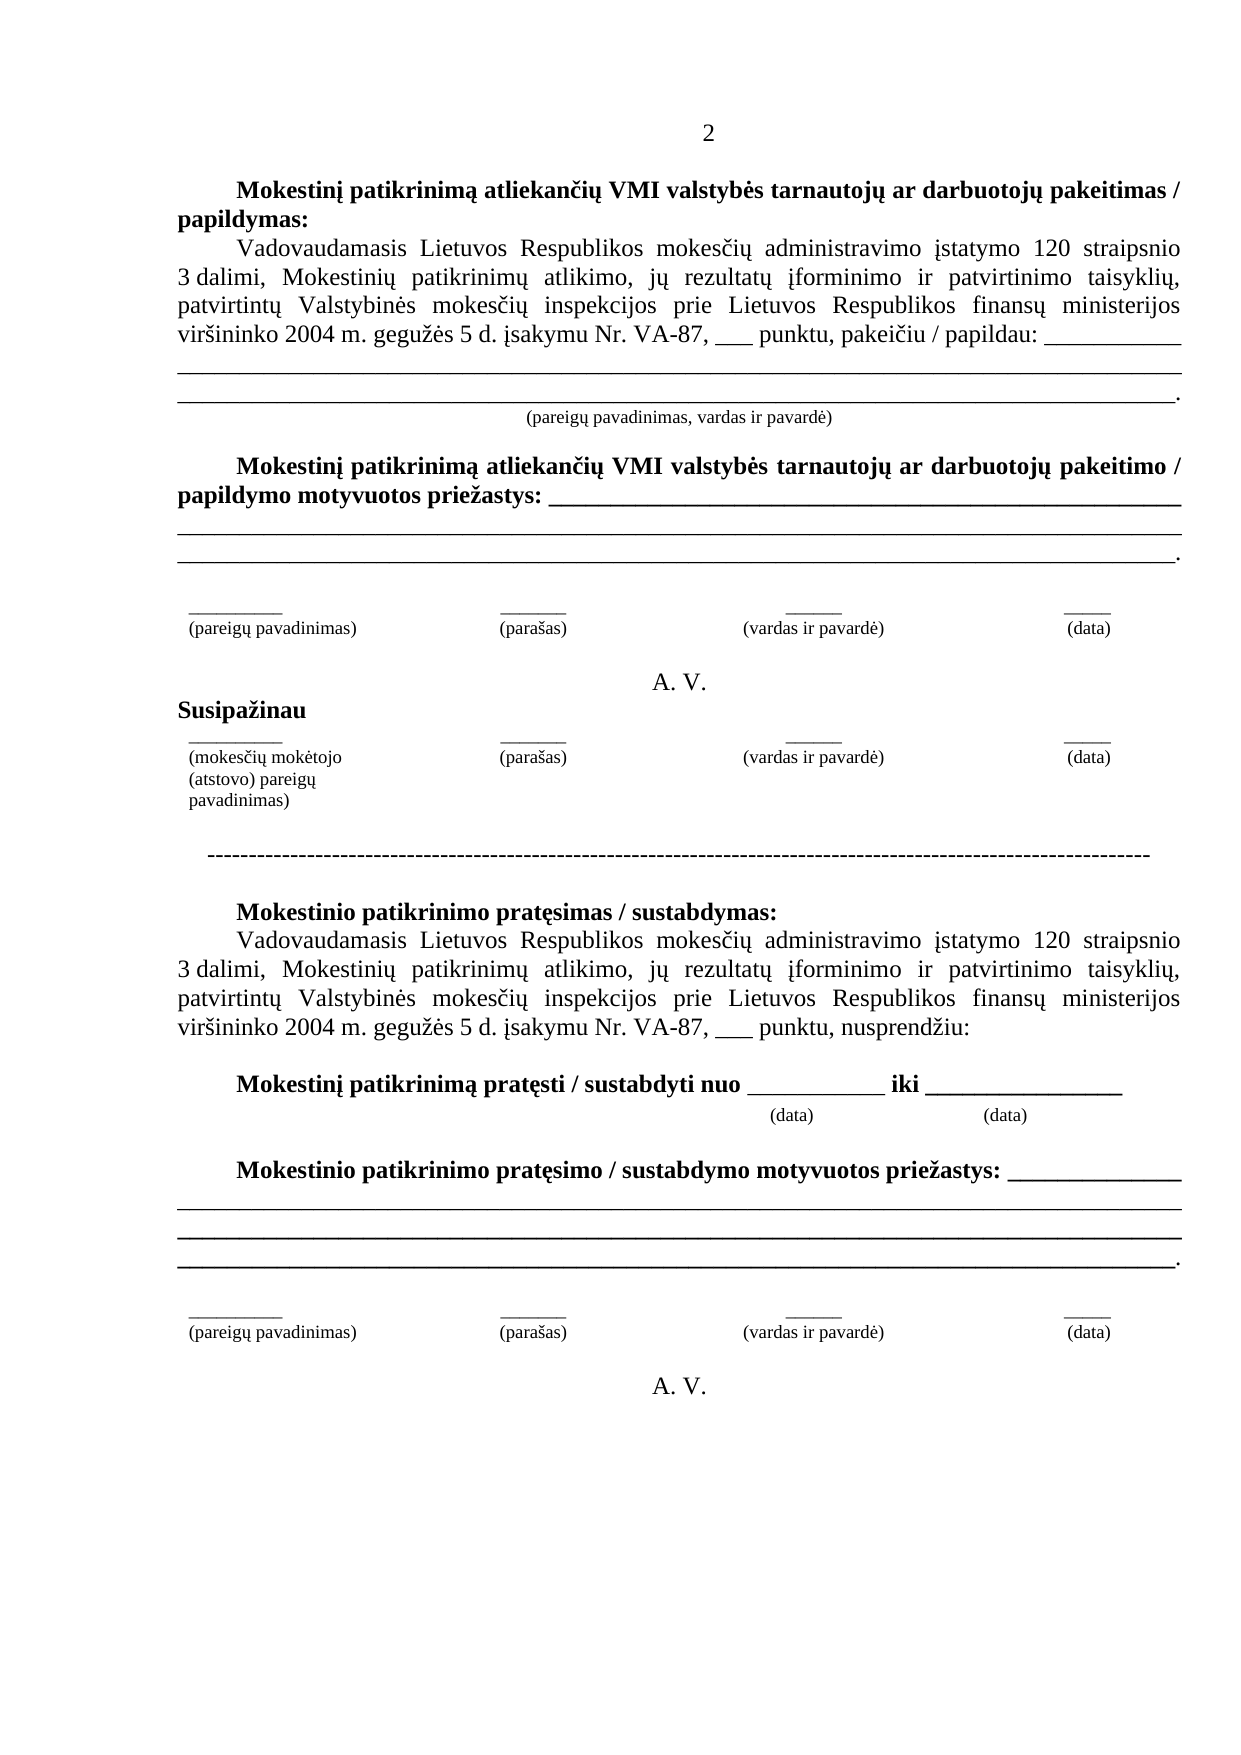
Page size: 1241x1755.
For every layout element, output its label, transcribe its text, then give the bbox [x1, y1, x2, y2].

text Vadovaudamasis Lietuvos Respublikos mokesčių administravimo įstatymo 120 straipsnio 3 dalimi, Mokestinių patikrinimų atlikimo, jų rezultatų įforminimo ir patvirtinimo taisyklių, patvirtintų Valstybinės mokesčių inspekcijos prie Lietuvos Respublikos finansų ministerijos viršininko 2004 m. gegužės 5 d. įsakymu Nr. VA-87, ___ punktu, nusprendžiu: [177, 926, 1181, 1041]
table_header ______ (vardas ir pavardė) [651, 724, 976, 811]
table_header _____ (data) [976, 1299, 1122, 1342]
table_header _______ (parašas) [415, 724, 651, 811]
text _ . [177, 377, 1181, 406]
table_header __________ (pareigų pavadinimas) [177, 1299, 415, 1342]
text _ [177, 348, 1181, 373]
text A. V. [177, 667, 1181, 696]
text (data) (data) [765, 1098, 1181, 1127]
table_header _______ (parašas) [415, 1299, 651, 1342]
text Vadovaudamasis Lietuvos Respublikos mokesčių administravimo įstatymo 120 straipsnio 3 dalimi, Mokestinių patikrinimų atlikimo, jų rezultatų įforminimo ir patvirtinimo taisyklių, patvirtintų Valstybinės mokesčių inspekcijos prie Lietuvos Respublikos finansų ministerijos viršininko 2004 m. gegužės 5 d. įsakymu Nr. VA-87, ___ punktu, pakeičiu / papildau: [177, 233, 1181, 348]
table_header __________ (mokesčių mokėtojo (atstovo) pareigų pavadinimas) [177, 724, 415, 811]
text _ [177, 509, 1181, 534]
text --- [177, 839, 1181, 868]
text Mokestinį patikrinimą pratęsti / sustabdyti nuo ___________ iki [177, 1069, 1181, 1098]
text _ . [177, 1242, 1181, 1271]
text Mokestinį patikrinimą atliekančių VMI valstybės tarnautojų ar darbuotojų pakeitimo / papildymo motyvuotos priežastys: [177, 451, 1181, 509]
text Mokestinio patikrinimo pratęsimas / sustabdymas: [177, 897, 1181, 926]
text (pareigų pavadinimas, vardas ir pavardė) [177, 406, 1181, 427]
table_header ______ (vardas ir pavardė) [651, 595, 976, 638]
text _ . [177, 537, 1181, 566]
table_header _____ (data) [976, 595, 1122, 638]
text Susipažinau [177, 696, 1181, 724]
text Mokestinio patikrinimo pratęsimo / sustabdymo motyvuotos priežastys: [177, 1156, 1181, 1184]
table_header __________ (pareigų pavadinimas) [177, 595, 415, 638]
table_header _______ (parašas) [415, 595, 651, 638]
table_header ______ (vardas ir pavardė) [651, 1299, 976, 1342]
table_header _____ (data) [976, 724, 1122, 811]
text Mokestinį patikrinimą atliekančių VMI valstybės tarnautojų ar darbuotojų pakeitimas / papildymas: [177, 176, 1181, 233]
text A. V. [177, 1371, 1181, 1400]
text _ [177, 1213, 1181, 1238]
